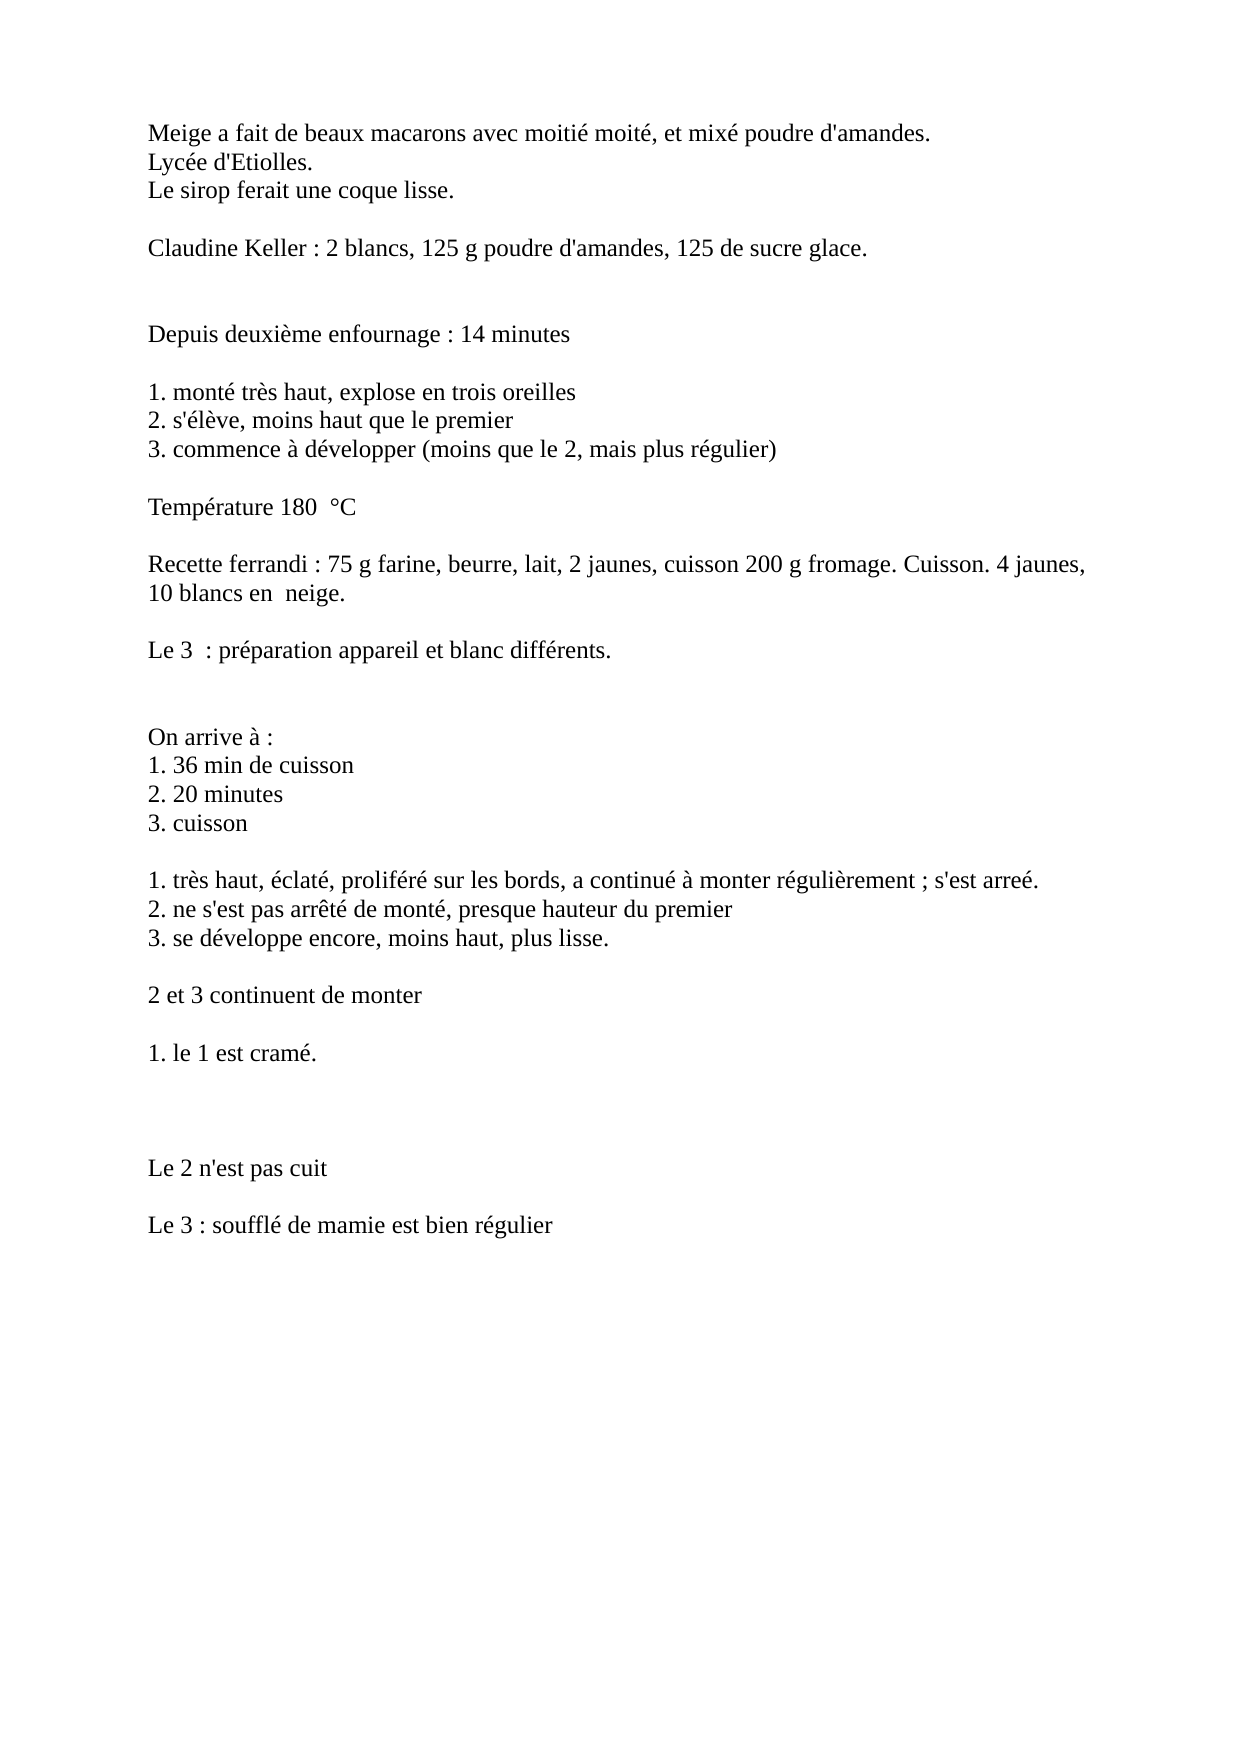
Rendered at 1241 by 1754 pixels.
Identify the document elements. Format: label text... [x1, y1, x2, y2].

text 2. ne s'est pas arrêté de monté, presque hauteur du premier [148, 894, 1087, 923]
text 1. très haut, éclaté, proliféré sur les bords, a continué à monter régulièrement ; s'est arreé. [148, 866, 1087, 894]
text 1. le 1 est cramé. [148, 1038, 1087, 1067]
text Le sirop ferait une coque lisse. [148, 176, 1087, 204]
text 3. cuisson [148, 808, 1087, 837]
text Le 3 : préparation appareil et blanc différents. [148, 636, 1087, 664]
text 1. monté très haut, explose en trois oreilles [148, 377, 1087, 406]
text On arrive à : [148, 722, 1087, 751]
text 2. s'élève, moins haut que le premier [148, 406, 1087, 434]
text 2. 20 minutes [148, 779, 1087, 808]
text Le 2 n'est pas cuit [148, 1153, 1087, 1182]
text 3. commence à développer (moins que le 2, mais plus régulier) [148, 434, 1087, 463]
text Température 180 °C [148, 492, 1087, 521]
text Depuis deuxième enfournage : 14 minutes [148, 319, 1087, 348]
text Claudine Keller : 2 blancs, 125 g poudre d'amandes, 125 de sucre glace. [148, 233, 1087, 262]
text 1. 36 min de cuisson [148, 751, 1087, 779]
text Le 3 : soufflé de mamie est bien régulier [148, 1211, 1087, 1239]
text Recette ferrandi : 75 g farine, beurre, lait, 2 jaunes, cuisson 200 g fromage. Cuisson. 4 jaunes, 10 blancs en neige. [148, 549, 1087, 607]
text Lycée d'Etiolles. [148, 147, 1087, 176]
text 3. se développe encore, moins haut, plus lisse. [148, 923, 1087, 952]
text 2 et 3 continuent de monter [148, 981, 1087, 1009]
text Meige a fait de beaux macarons avec moitié moité, et mixé poudre d'amandes. [148, 118, 1087, 147]
